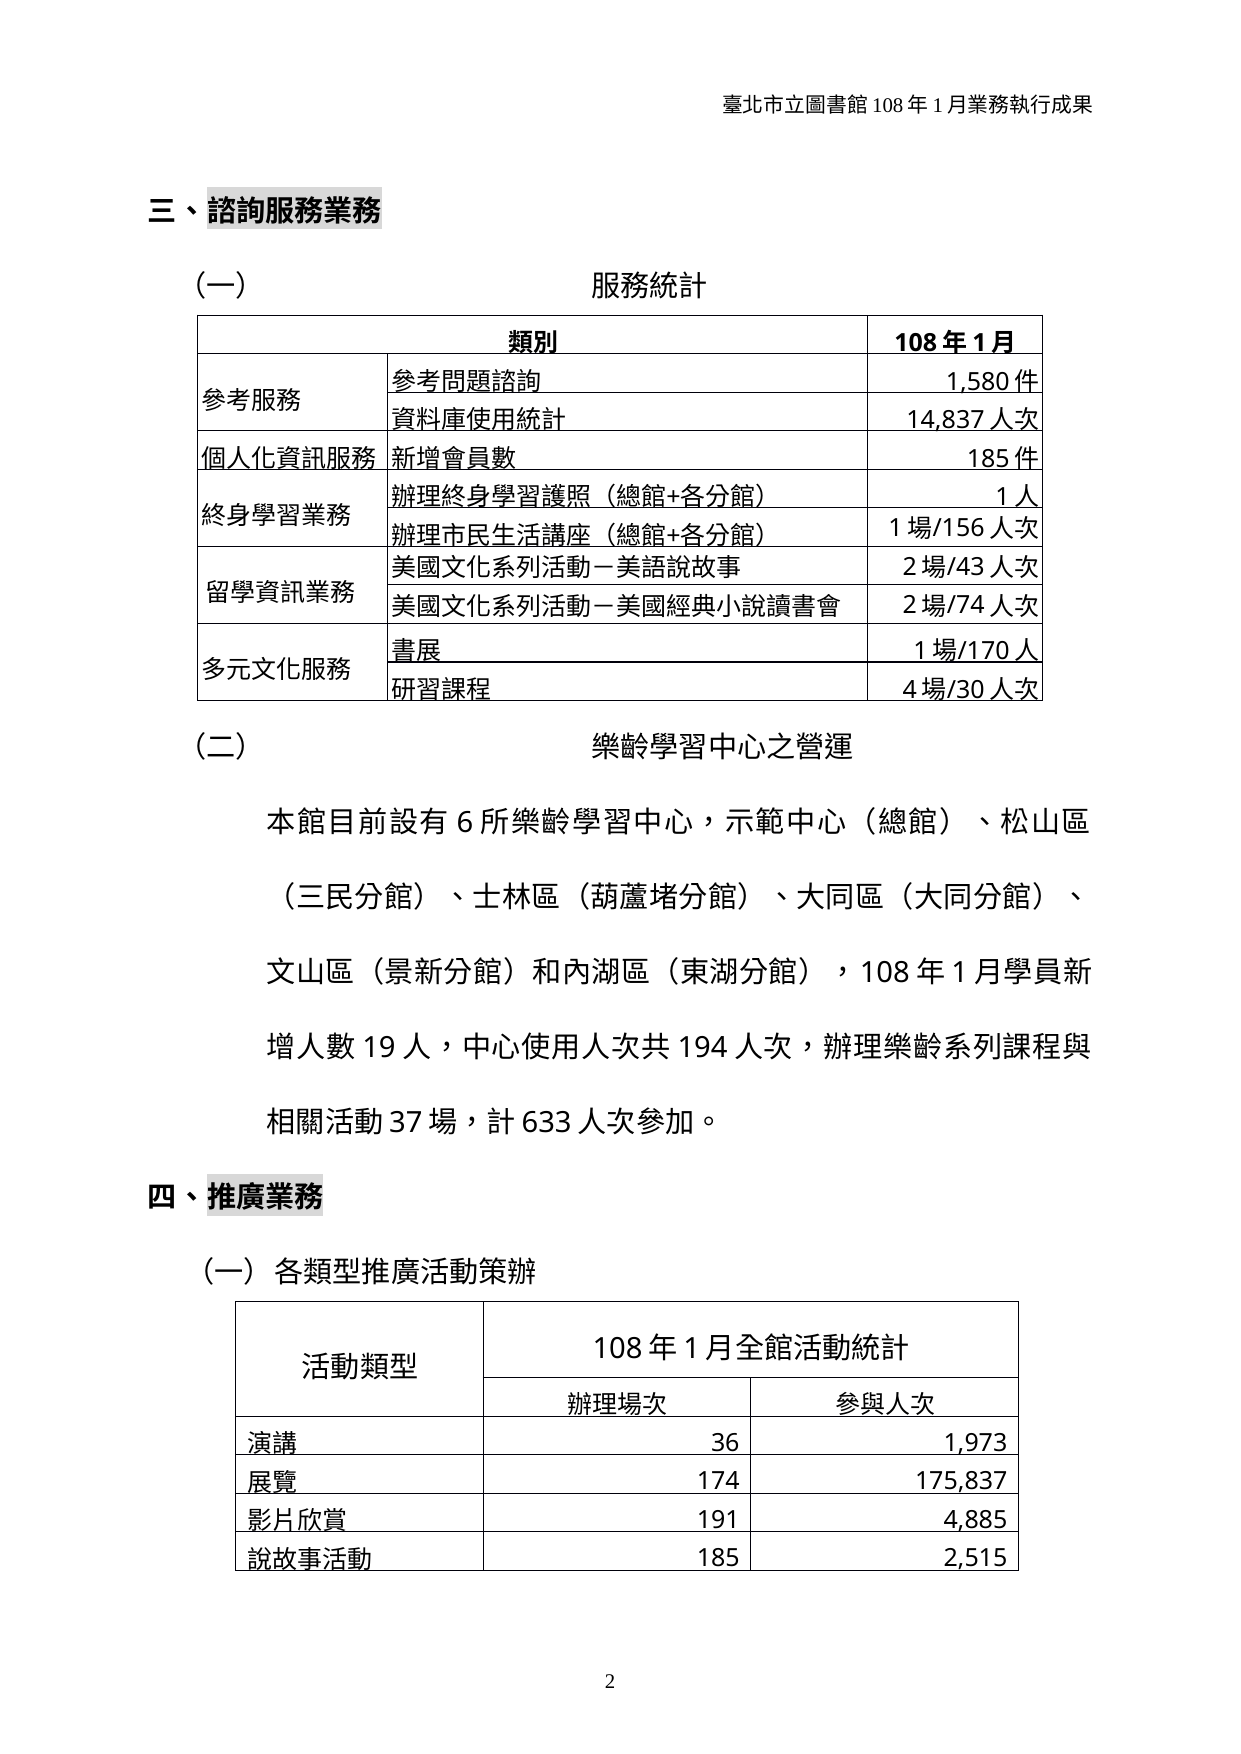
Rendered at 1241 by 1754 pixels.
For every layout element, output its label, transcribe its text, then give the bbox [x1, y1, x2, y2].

table_cell 1,580件 [868, 354, 1042, 392]
table_cell 多元文化服務 [198, 624, 387, 700]
table_cell 2場/43人次 [868, 547, 1042, 584]
table_cell 2場/74人次 [868, 585, 1042, 623]
text 本館目前設有6所樂齡學習中心，示範中心（總館）、松山區（三民分館）、士林區（葫蘆堵分館）、大同區（大同分館）、文山區（景新分館）和內湖區（東湖分館），108年1月學員新增人數19人，中心使用人次共194人次，辦理樂齡系列課程與相關活動37場，計633人次參加。 [266, 776, 1092, 1151]
table_cell 辦理終身學習護照（總館+各分館） [388, 470, 867, 507]
table_header 108年1月 [868, 316, 1042, 353]
table_cell 辦理市民生活講座（總館+各分館） [388, 508, 867, 546]
table_header 類別 [198, 316, 867, 353]
table_cell 2,515 [751, 1532, 1018, 1570]
table_cell 影片欣賞 [236, 1494, 483, 1531]
table_cell 185 [484, 1532, 750, 1570]
table_header 108年1月全館活動統計 [484, 1302, 1018, 1377]
table_cell 174 [484, 1455, 750, 1493]
table_cell 參考服務 [198, 354, 387, 430]
table_cell 參與人次 [751, 1378, 1018, 1416]
subtitle 諮詢服務業務 [148, 164, 1092, 239]
table_cell 4場/30人次 [868, 663, 1042, 700]
table_cell 1場/156人次 [868, 508, 1042, 546]
table_cell 辦理場次 [484, 1378, 750, 1416]
table_cell 美國文化系列活動－美國經典小說讀書會 [388, 585, 867, 623]
table_cell 175,837 [751, 1455, 1018, 1493]
subtitle 推廣業務 [148, 1151, 1092, 1226]
list 服務統計 [177, 239, 1092, 314]
table_cell 個人化資訊服務 [198, 431, 387, 469]
table_cell 留學資訊業務 [198, 547, 387, 623]
table_cell 36 [484, 1417, 750, 1454]
table_cell 說故事活動 [236, 1532, 483, 1570]
list 樂齡學習中心之營運 [177, 701, 1092, 776]
table_cell 新增會員數 [388, 431, 867, 469]
table_cell 1人 [868, 470, 1042, 507]
table_cell 185件 [868, 431, 1042, 469]
table_header 活動類型 [236, 1302, 483, 1416]
table_cell 美國文化系列活動－美語說故事 [388, 547, 867, 584]
table_cell 14,837人次 [868, 393, 1042, 430]
table_cell 4,885 [751, 1494, 1018, 1531]
table_cell 演講 [236, 1417, 483, 1454]
table_cell 資料庫使用統計 [388, 393, 867, 430]
table_cell 191 [484, 1494, 750, 1531]
table_cell 1,973 [751, 1417, 1018, 1454]
table_cell 終身學習業務 [198, 470, 387, 546]
table_cell 書展 [388, 624, 867, 661]
table_cell 研習課程 [388, 663, 867, 700]
table_cell 1場/170人 [868, 624, 1042, 661]
table_cell 展覽 [236, 1455, 483, 1493]
table_cell 參考問題諮詢 [388, 354, 867, 392]
list 各類型推廣活動策辦 [185, 1226, 1092, 1301]
